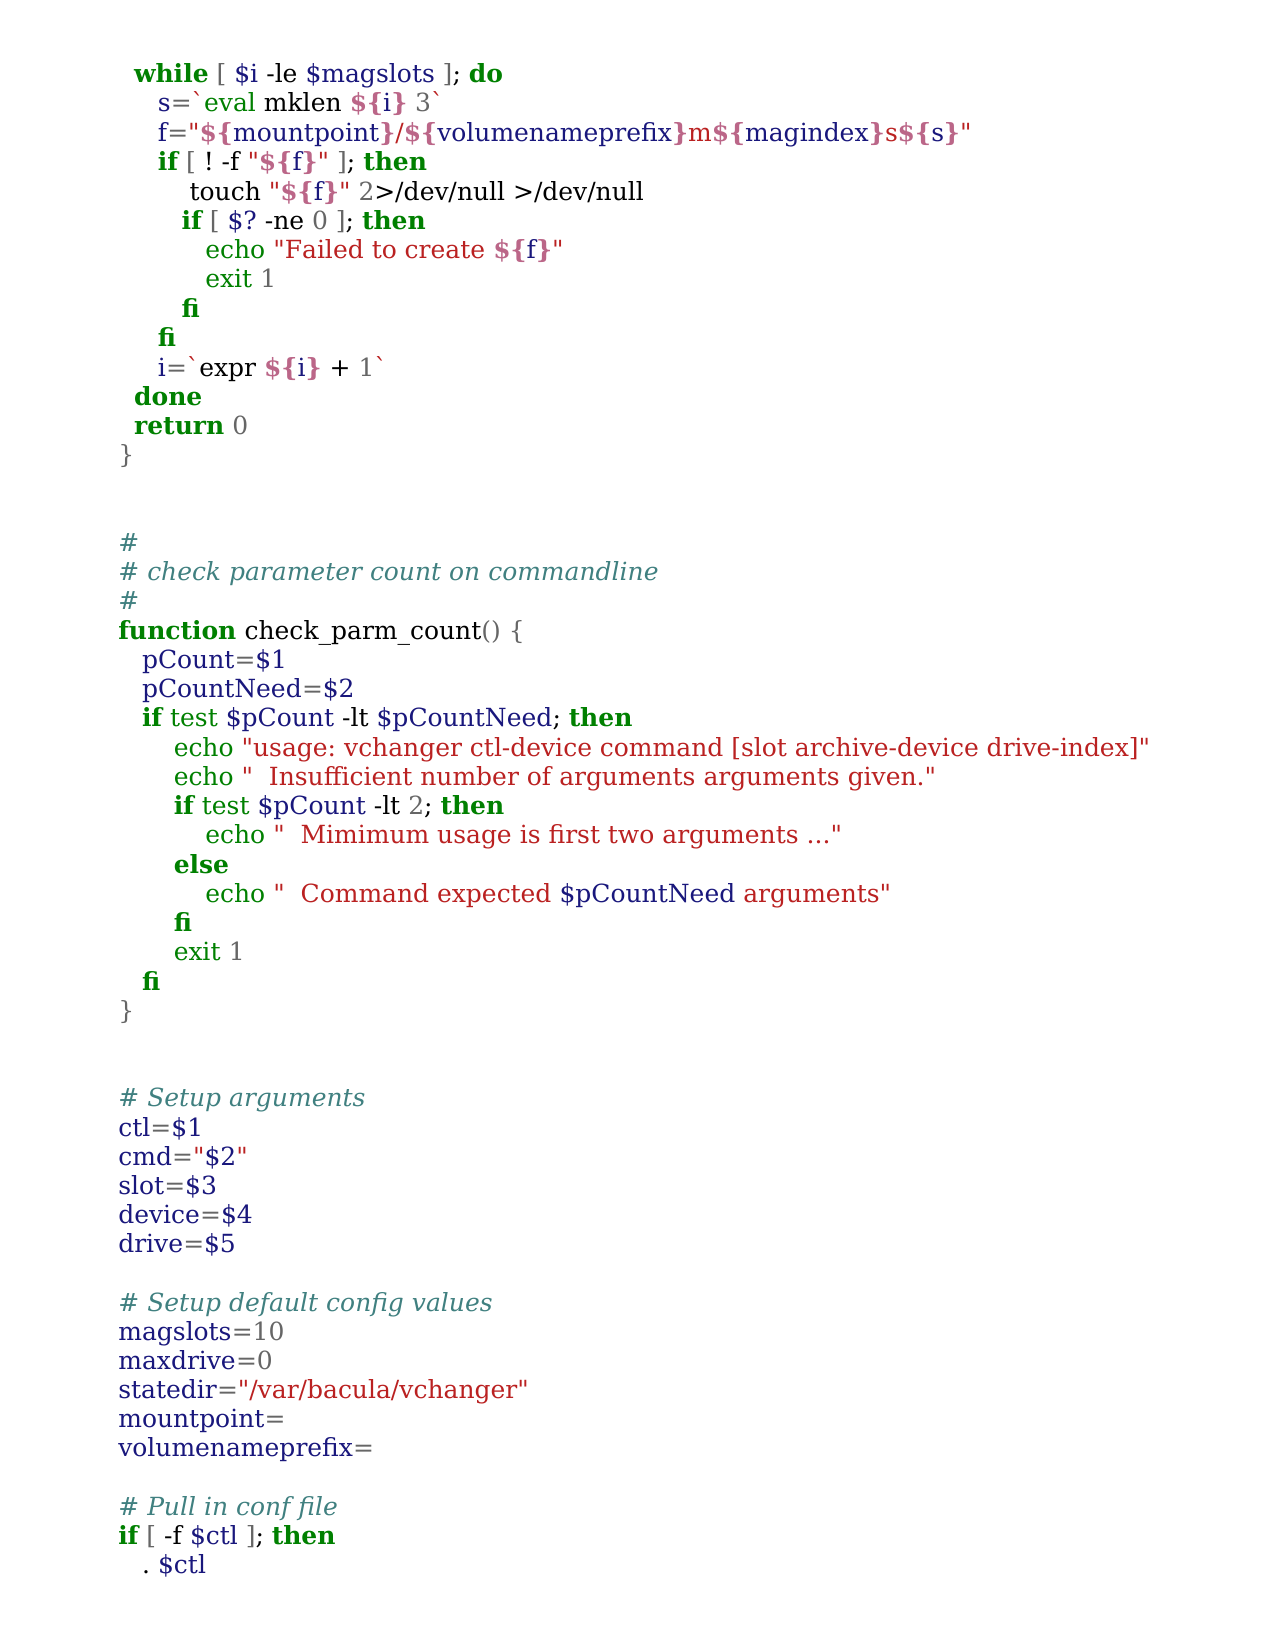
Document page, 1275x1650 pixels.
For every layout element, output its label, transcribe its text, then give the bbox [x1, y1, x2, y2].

text while [ $i -le $magslots ]; do s=`eval mklen ${i} 3` f="${mountpoint}/${volumenameprefix}m${magindex}s${s}" if [ ! -f "${f}" ]; then touch "${f}" 2>/dev/null >/dev/null if [ $? -ne 0 ]; then echo "Failed to create ${f}" exit 1 fi fi i=`expr ${i} + 1` done return 0 } # # check parameter count on commandline # function check_parm_count() { pCount=$1 pCountNeed=$2 if test $pCount -lt $pCountNeed; then echo "usage: vchanger ctl-device command [slot archive-device drive-index]" echo " Insufficient number of arguments arguments given." if test $pCount -lt 2; then echo " Mimimum usage is first two arguments ..." else echo " Command expected $pCountNeed arguments" fi exit 1 fi } # Setup arguments ctl=$1 cmd="$2" slot=$3 device=$4 drive=$5 # Setup default config values magslots=10 maxdrive=0 statedir="/var/bacula/vchanger" mountpoint= volumenameprefix= # Pull in conf file if [ -f $ctl ]; then . $ctl [118, 59, 1216, 1580]
